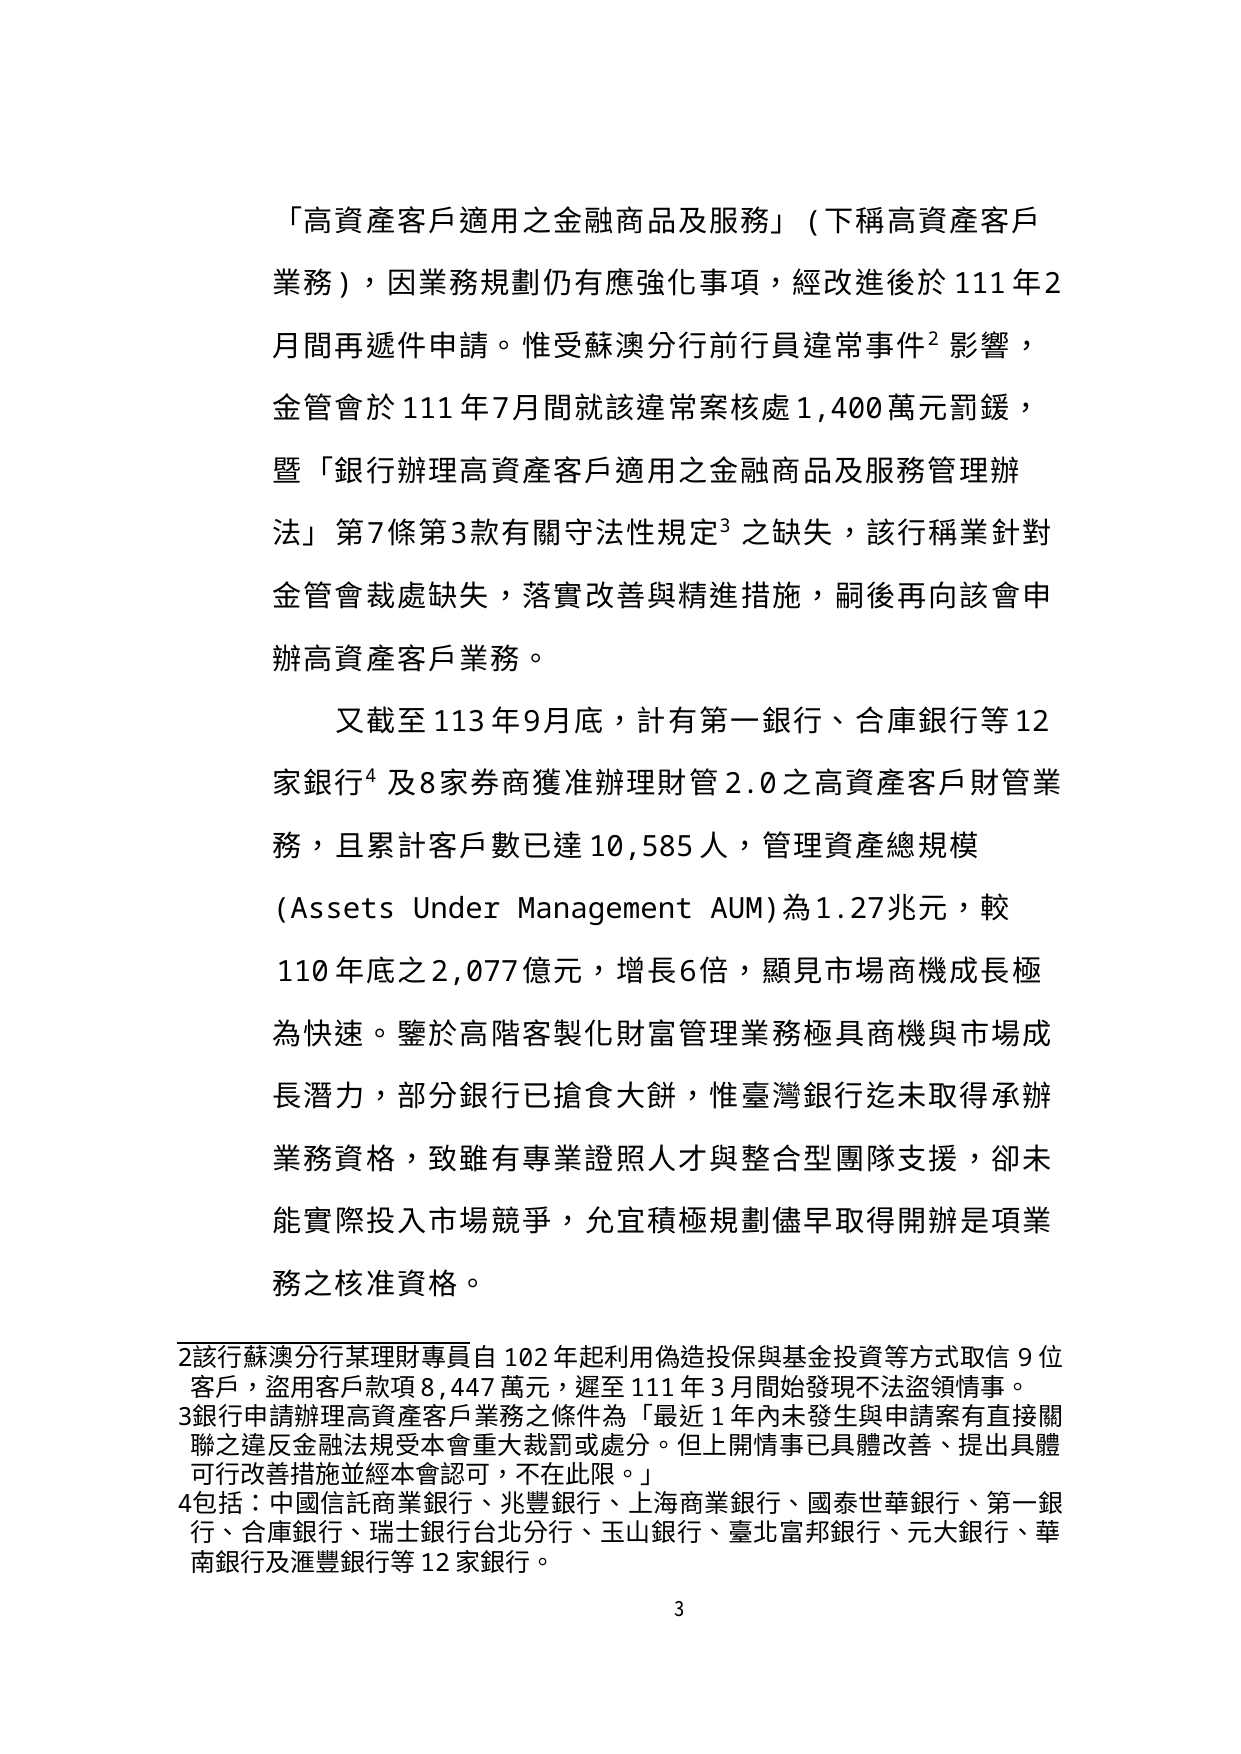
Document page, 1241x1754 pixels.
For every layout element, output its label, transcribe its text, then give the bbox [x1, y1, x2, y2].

text 銀行申請辦理高資產客戶業務之條件為「最近1年內未發生與申請案有直接關聯之違反金融法規受本會重大裁罰或處分。但上開情事已具體改善、提出具體可行改善措施並經本會認可，不在此限。」 [177, 1402, 1063, 1489]
text 「高資產客戶適用之金融商品及服務」(下稱高資產客戶業務)，因業務規劃仍有應強化事項，經改進後於111年2月間再遞件申請。惟受蘇澳分行前行員違常事件影響，金管會於111年7月間就該違常案核處1,400萬元罰鍰，暨「銀行辦理高資產客戶適用之金融商品及服務管理辦法」第7條第3款有關守法性規定之缺失，該行稱業針對金管會裁處缺失，落實改善與精進措施，嗣後再向該會申辦高資產客戶業務。 [266, 177, 1063, 677]
text 又截至113年9月底，計有第一銀行、合庫銀行等12家銀行及8家券商獲准辦理財管2.0之高資產客戶財管業務，且累計客戶數已達10,585人，管理資產總規模(Assets Under Management AUM)為1.27兆元，較110年底之2,077億元，增長6倍，顯見市場商機成長極為快速。鑒於高階客製化財富管理業務極具商機與市場成長潛力，部分銀行已搶食大餅，惟臺灣銀行迄未取得承辦業務資格，致雖有專業證照人才與整合型團隊支援，卻未能實際投入市場競爭，允宜積極規劃儘早取得開辦是項業務之核准資格。 [266, 677, 1063, 1302]
text 該行蘇澳分行某理財專員自102年起利用偽造投保與基金投資等方式取信9位客戶，盜用客戶款項8,447萬元，遲至111年3月間始發現不法盜領情事。 [177, 1343, 1063, 1402]
text 包括：中國信託商業銀行、兆豐銀行、上海商業銀行、國泰世華銀行、第一銀行、合庫銀行、瑞士銀行台北分行、玉山銀行、臺北富邦銀行、元大銀行、華南銀行及滙豐銀行等12家銀行。 [177, 1489, 1063, 1577]
